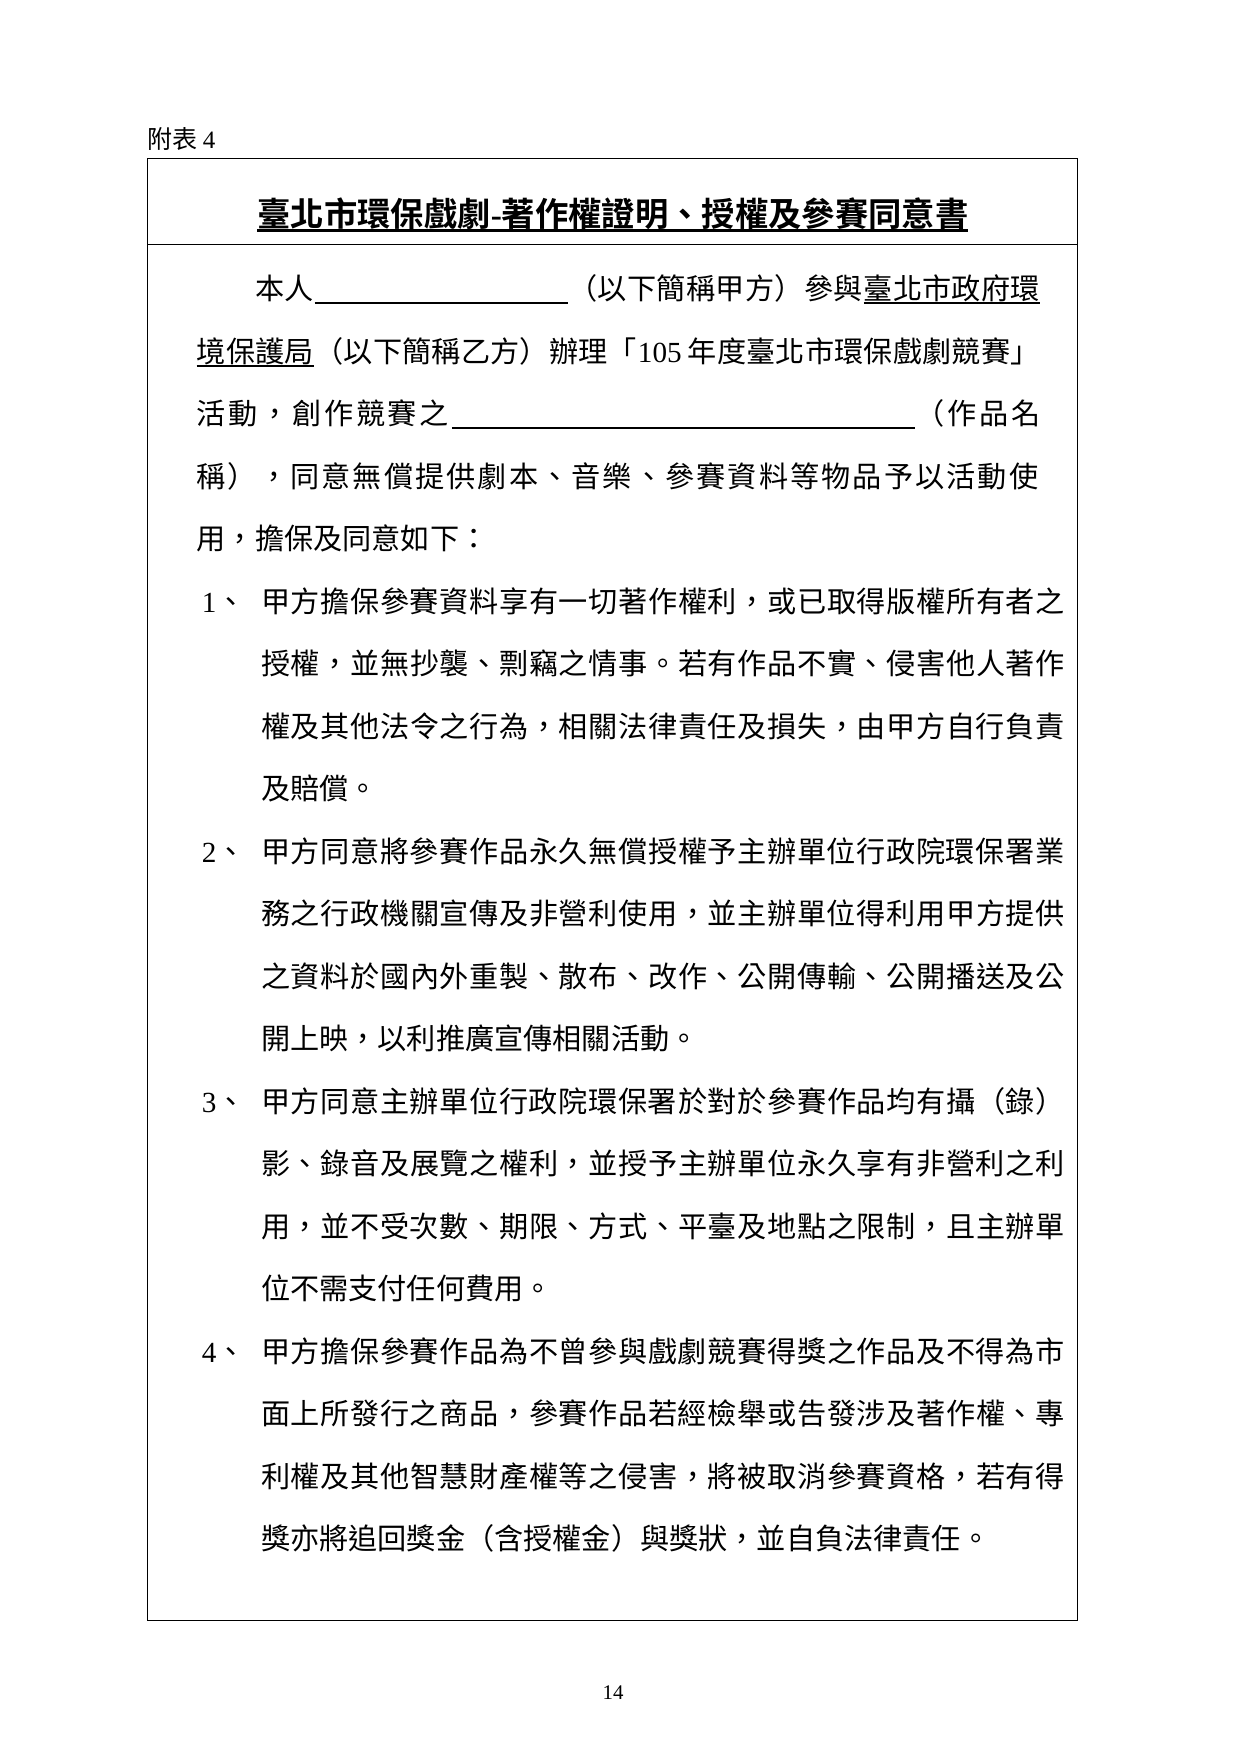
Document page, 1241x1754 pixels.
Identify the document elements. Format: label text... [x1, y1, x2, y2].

table_cell 本人 （以下簡稱甲方）參與臺北市政府環境保護局（以下簡稱乙方）辦理「105年度臺北市環保戲劇競賽」活動，創作競賽之 （作品名稱），同意無償提供劇本、音樂、參賽資料等物品予以活動使用，擔保及同意如下： 甲方擔保參賽資料享有一切著作權利，或已取得版權所有者之授權，並無抄襲、剽竊之情事。若有作品不實、侵害他人著作權及其他法令之行為，相關法律責任及損失，由甲方自行負責及賠償。 甲方同意將參賽作品永久無償授權予主辦單位行政院環保署業務之行政機關宣傳及非營利使用，並主辦單位得利用甲方提供之資料於國內外重製、散布、改作、公開傳輸、公開播送及公開上映，以利推廣宣傳相關活動。 甲方同意主辦單位行政院環保署於對於參賽作品均有攝（錄）影、錄音及展覽之權利，並授予主辦單位永久享有非營利之利用，並不受次數、期限、方式、平臺及地點之限制，且主辦單位不需支付任何費用。 甲方擔保參賽作品為不曾參與戲劇競賽得獎之作品及不得為市面上所發行之商品，參賽作品若經檢舉或告發涉及著作權、專利權及其他智慧財產權等之侵害，將被取消參賽資格，若有得獎亦將追回獎金（含授權金）與獎狀，並自負法律責任。 [148, 245, 1077, 1620]
table_header 臺北市環保戲劇-著作權證明、授權及參賽同意書 [148, 159, 1077, 244]
text 附表4 [148, 96, 1078, 158]
